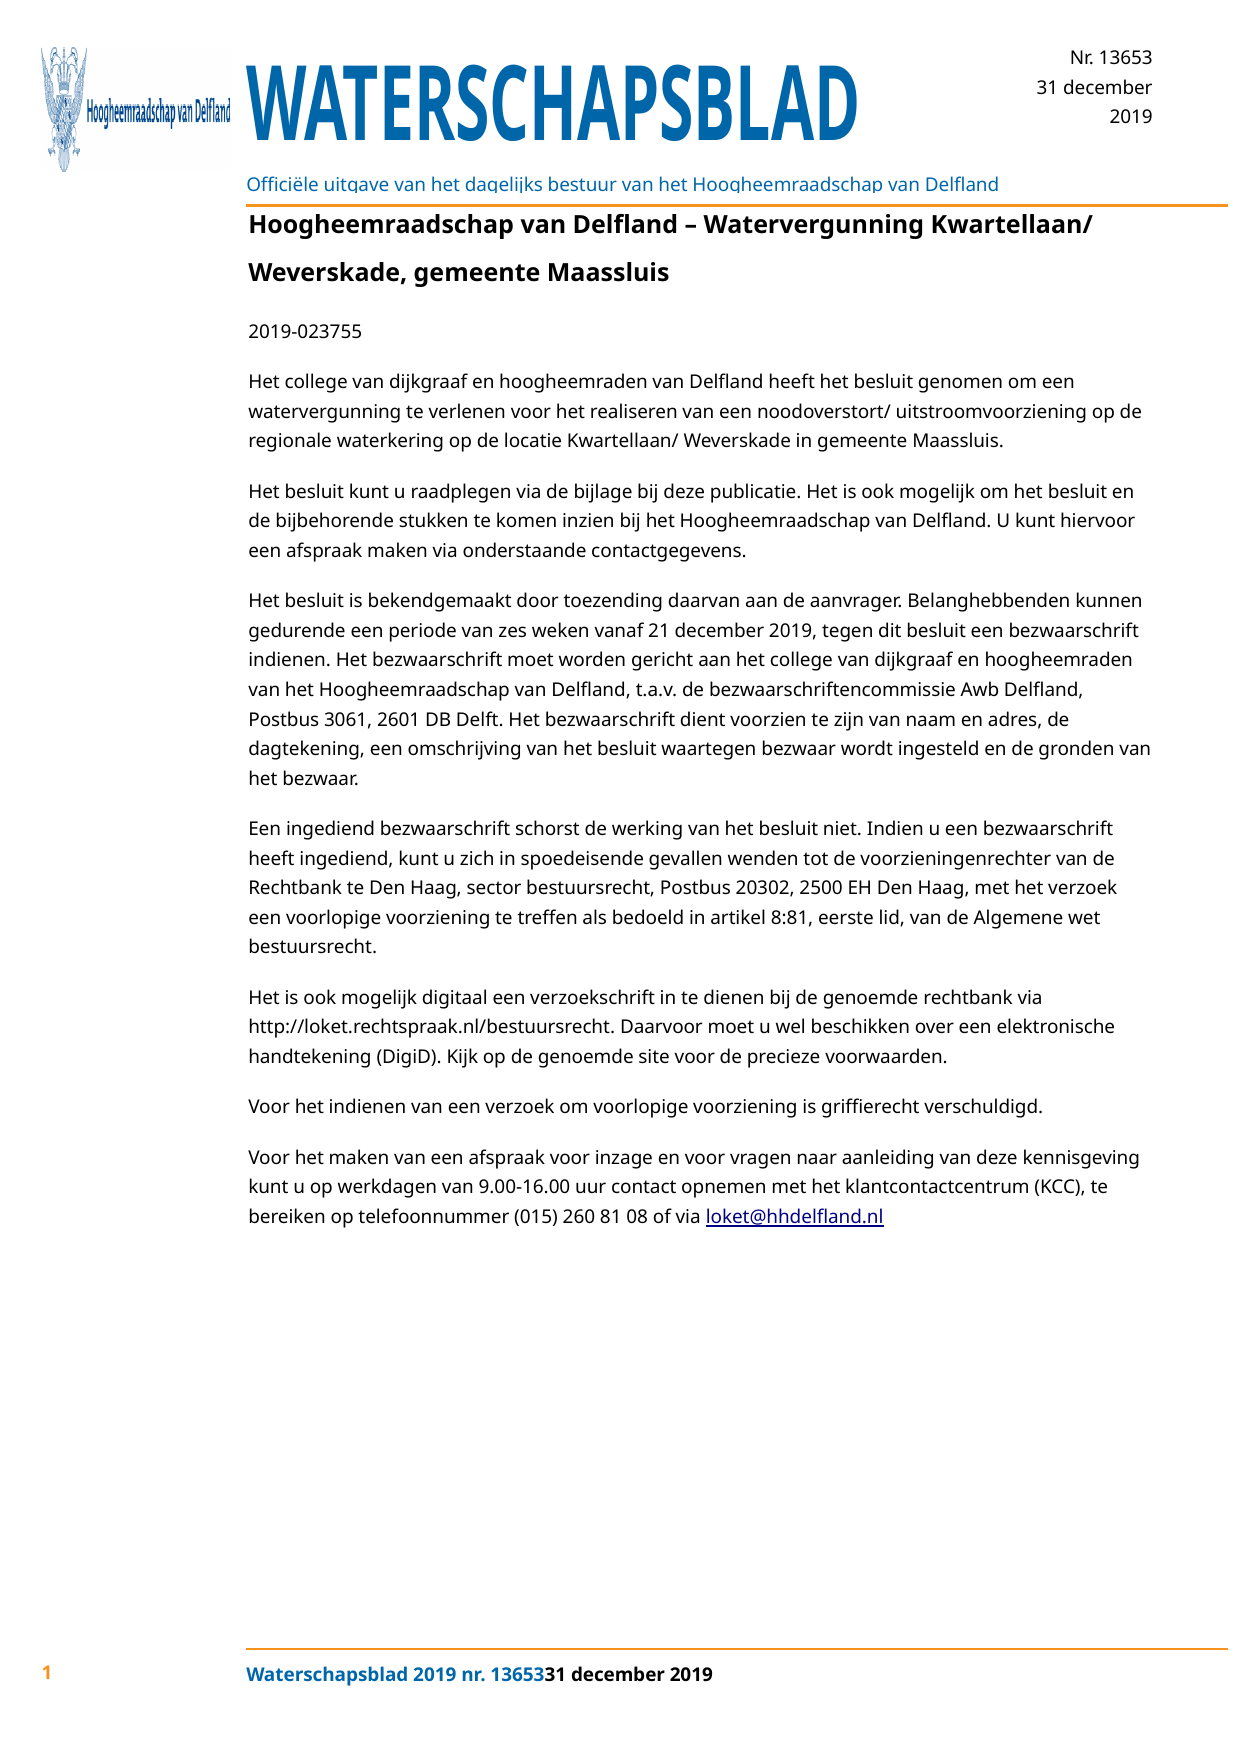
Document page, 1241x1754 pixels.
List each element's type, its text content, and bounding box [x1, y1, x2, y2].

text Het besluit kunt u raadplegen via de bijlage bij deze publicatie. Het is ook mogelijk om het besluit en de bijbehorende stukken te komen inzien bij het Hoogheemraadschap van Delfland. U kunt hiervoor een afspraak maken via onderstaande contactgegevens. [248, 478, 1152, 563]
text Hoogheemraadschap van Delfland – Watervergunning Kwartellaan/ Weverskade, gemeente Maassluis [248, 207, 1152, 288]
text 2019-023755 [248, 318, 1152, 344]
text Voor het indienen van een verzoek om voorlopige voorziening is griffierecht verschuldigd. [248, 1094, 1152, 1119]
picture [41, 47, 231, 172]
text Het besluit is bekendgemaakt door toezending daarvan aan de aanvrager. Belanghebbenden kunnen gedurende een periode van zes weken vanaf 21 december 2019, tegen dit besluit een bezwaarschrift indienen. Het bezwaarschrift moet worden gericht aan het college van dijkgraaf en hoogheemraden van het Hoogheemraadschap van Delfland, t.a.v. de bezwaarschriftencommissie Awb Delfland, Postbus 3061, 2601 DB Delft. Het bezwaarschrift dient voorzien te zijn van naam en adres, de dagtekening, een omschrijving van het besluit waartegen bezwaar wordt ingesteld en de gronden van het bezwaar. [248, 587, 1152, 791]
text Voor het maken van een afspraak voor inzage en voor vragen naar aanleiding van deze kennisgeving kunt u op werkdagen van 9.00-16.00 uur contact opnemen met het klantcontactcentrum (KCC), te bereiken op telefoonnummer (015) 260 81 08 of via loket@hhdelfland.nl [248, 1144, 1152, 1229]
text Een ingediend bezwaarschrift schorst de werking van het besluit niet. Indien u een bezwaarschrift heeft ingediend, kunt u zich in spoedeisende gevallen wenden tot de voorzieningenrechter van de Rechtbank te Den Haag, sector bestuursrecht, Postbus 20302, 2500 EH Den Haag, met het verzoek een voorlopige voorziening te treffen als bedoeld in artikel 8:81, eerste lid, van de Algemene wet bestuursrecht. [248, 815, 1152, 959]
text Het is ook mogelijk digitaal een verzoekschrift in te dienen bij de genoemde rechtbank via http://loket.rechtspraak.nl/bestuursrecht. Daarvoor moet u wel beschikken over een elektronische handtekening (DigiD). Kijk op de genoemde site voor de precieze voorwaarden. [248, 984, 1152, 1069]
text Het college van dijkgraaf en hoogheemraden van Delfland heeft het besluit genomen om een watervergunning te verlenen voor het realiseren van een noodoverstort/ uitstroomvoorziening op de regionale waterkering op de locatie Kwartellaan/ Weverskade in gemeente Maassluis. [248, 368, 1152, 453]
